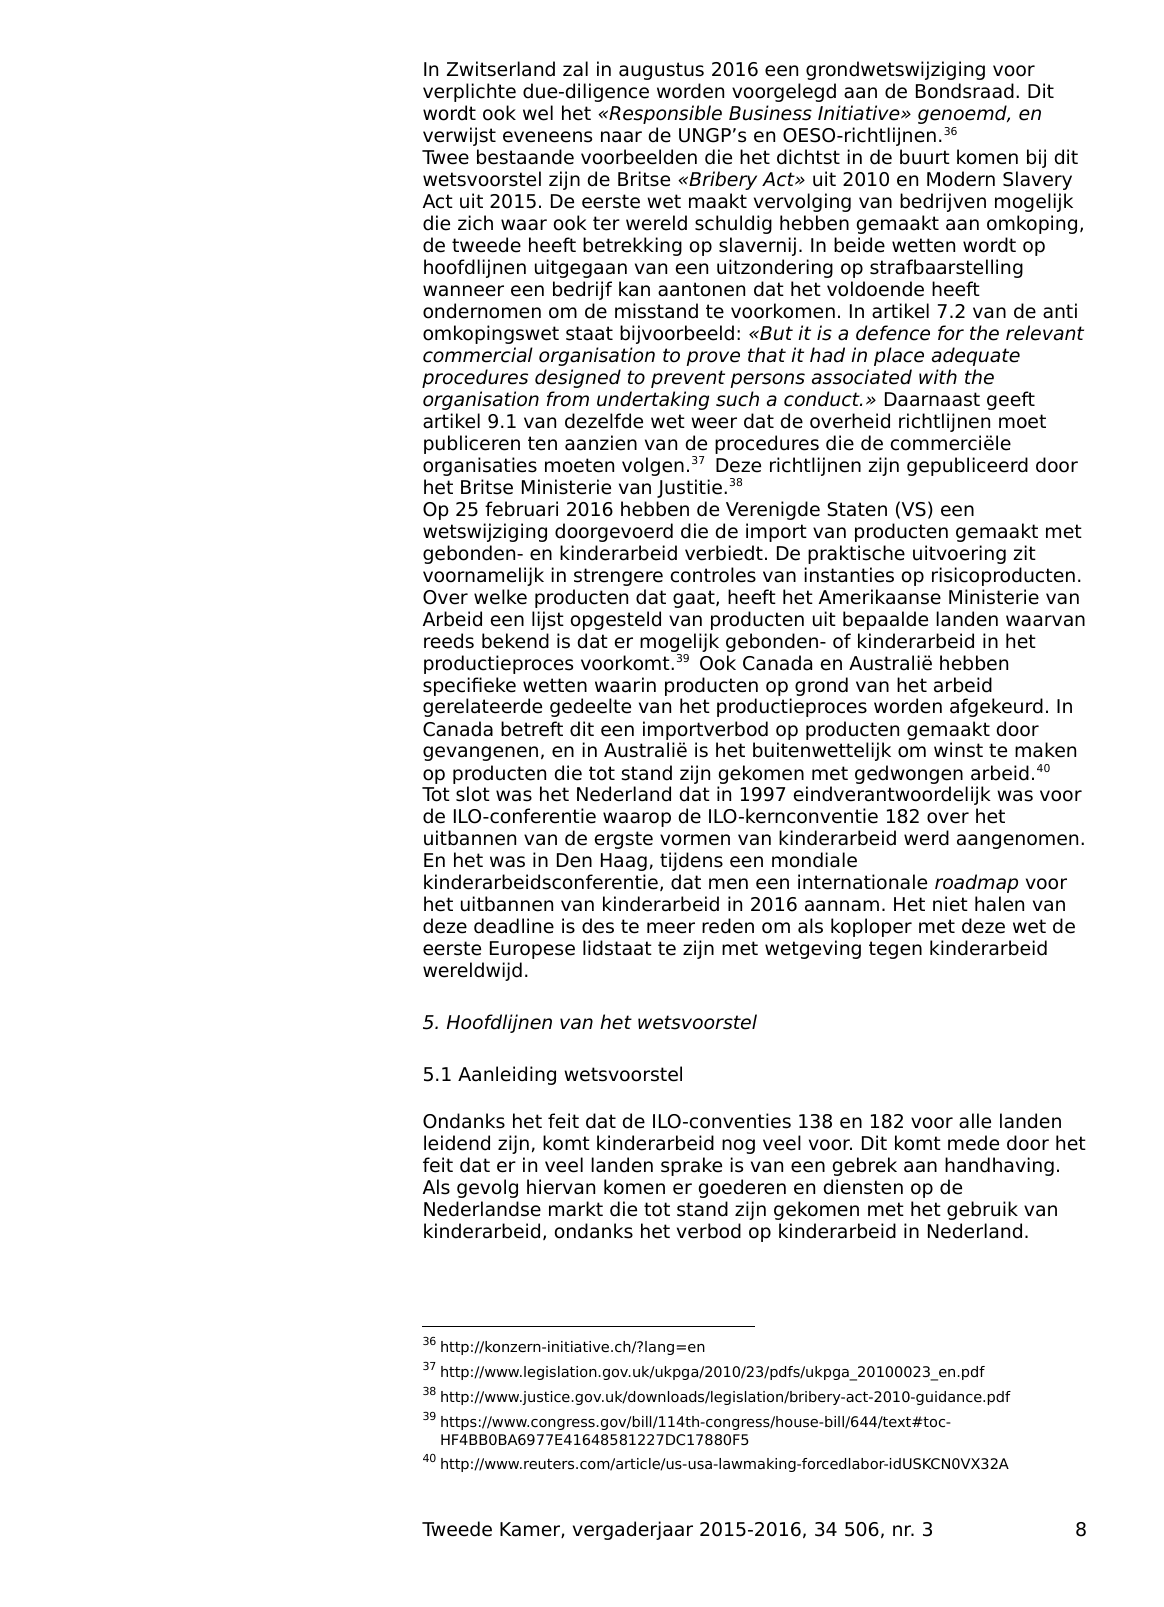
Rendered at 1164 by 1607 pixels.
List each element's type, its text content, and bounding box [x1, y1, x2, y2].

subtitle 5. Hoofdlijnen van het wetsvoorstel [422, 1012, 1087, 1034]
text http://www.justice.gov.uk/downloads/legislation/bribery-act-2010-guidance.pdf [422, 1385, 1087, 1407]
text http://www.reuters.com/article/us-usa-lawmaking-forcedlabor-idUSKCN0VX32A [422, 1452, 1087, 1474]
text Twee bestaande voorbeelden die het dichtst in de buurt komen bij dit wetsvoorstel zijn de Britse «Bribery Act» uit 2010 en Modern Slavery Act uit 2015. De eerste wet maakt vervolging van bedrijven mogelijk die zich waar ook ter wereld schuldig hebben gemaakt aan omkoping, de tweede heeft betrekking op slavernij. In beide wetten wordt op hoofdlijnen uitgegaan van een uitzondering op strafbaarstelling wanneer een bedrijf kan aantonen dat het voldoende heeft ondernomen om de misstand te voorkomen. In artikel 7.2 van de anti omkopingswet staat bijvoorbeeld: «But it is a defence for the relevant commercial organisation to prove that it had in place adequate procedures designed to prevent persons associated with the organisation from undertaking such a conduct.» Daarnaast geeft artikel 9.1 van dezelfde wet weer dat de overheid richtlijnen moet publiceren ten aanzien van de procedures die de commerciële organisaties moeten volgen. Deze richtlijnen zijn gepubliceerd door het Britse Ministerie van Justitie. [422, 147, 1087, 499]
text Tot slot was het Nederland dat in 1997 eindverantwoordelijk was voor de ILO-conferentie waarop de ILO-kernconventie 182 over het uitbannen van de ergste vormen van kinderarbeid werd aangenomen. En het was in Den Haag, tijdens een mondiale kinderarbeidsconferentie, dat men een internationale roadmap voor het uitbannen van kinderarbeid in 2016 aannam. Het niet halen van deze deadline is des te meer reden om als koploper met deze wet de eerste Europese lidstaat te zijn met wetgeving tegen kinderarbeid wereldwijd. [422, 784, 1087, 982]
text Ondanks het feit dat de ILO-conventies 138 en 182 voor alle landen leidend zijn, komt kinderarbeid nog veel voor. Dit komt mede door het feit dat er in veel landen sprake is van een gebrek aan handhaving. Als gevolg hiervan komen er goederen en diensten op de Nederlandse markt die tot stand zijn gekomen met het gebruik van kinderarbeid, ondanks het verbod op kinderarbeid in Nederland. [422, 1111, 1087, 1243]
text https://www.congress.gov/bill/114th-congress/house-bill/644/text#toc-HF4BB0BA6977E41648581227DC17880F5 [422, 1410, 1087, 1449]
text In Zwitserland zal in augustus 2016 een grondwetswijziging voor verplichte due-diligence worden voorgelegd aan de Bondsraad. Dit wordt ook wel het «Responsible Business Initiative» genoemd, en verwijst eveneens naar de UNGP’s en OESO-richtlijnen. [422, 59, 1087, 147]
text Op 25 februari 2016 hebben de Verenigde Staten (VS) een wetswijziging doorgevoerd die de import van producten gemaakt met gebonden- en kinderarbeid verbiedt. De praktische uitvoering zit voornamelijk in strengere controles van instanties op risicoproducten. Over welke producten dat gaat, heeft het Amerikaanse Ministerie van Arbeid een lijst opgesteld van producten uit bepaalde landen waarvan reeds bekend is dat er mogelijk gebonden- of kinderarbeid in het productieproces voorkomt. Ook Canada en Australië hebben specifieke wetten waarin producten op grond van het arbeid gerelateerde gedeelte van het productieproces worden afgekeurd. In Canada betreft dit een importverbod op producten gemaakt door gevangenen, en in Australië is het buitenwettelijk om winst te maken op producten die tot stand zijn gekomen met gedwongen arbeid. [422, 499, 1087, 784]
text http://konzern-initiative.ch/?lang=en [422, 1335, 1087, 1357]
text http://www.legislation.gov.uk/ukpga/2010/23/pdfs/ukpga_20100023_en.pdf [422, 1360, 1087, 1382]
subtitle 5.1 Aanleiding wetsvoorstel [422, 1064, 1087, 1086]
